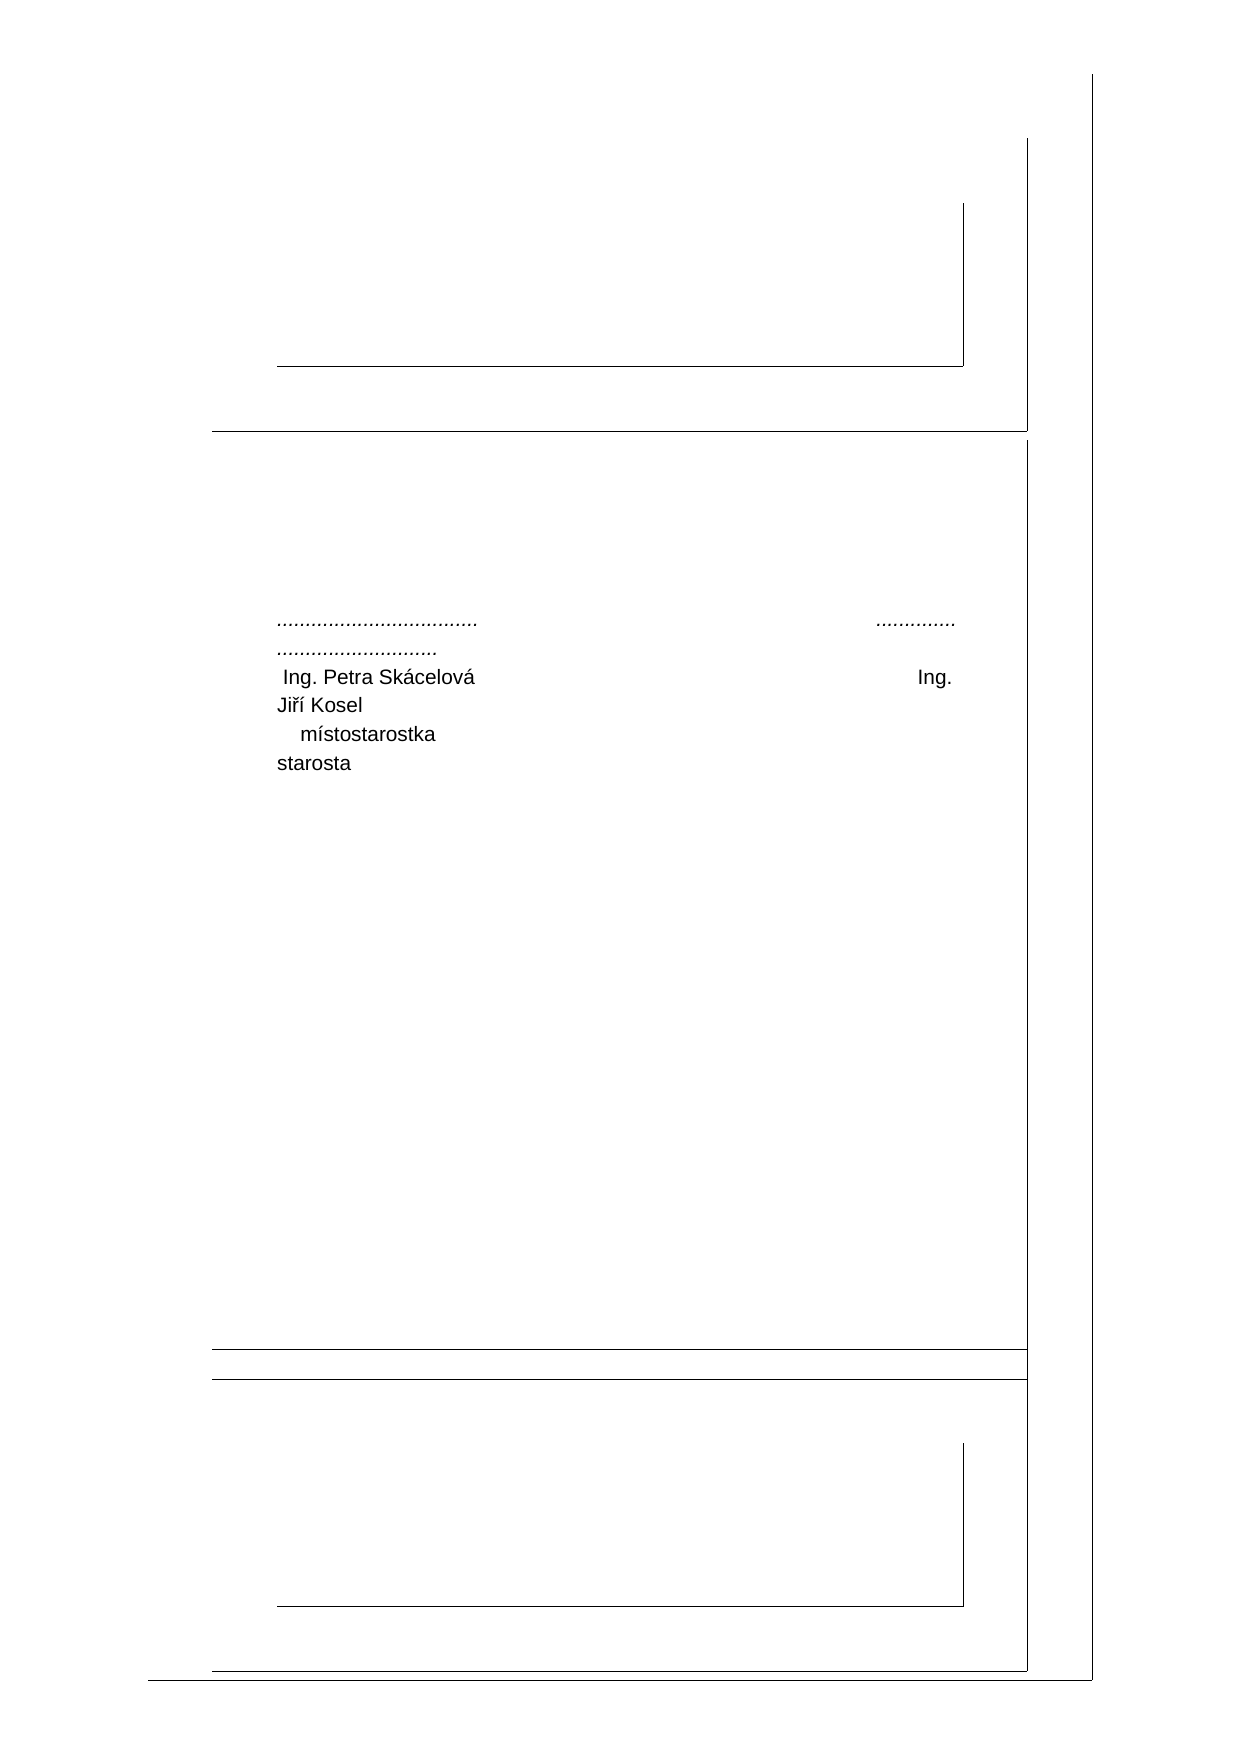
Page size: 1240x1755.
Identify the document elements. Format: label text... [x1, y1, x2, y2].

text místostarostka starosta [212, 657, 1027, 775]
text ................................... .......................................... [212, 542, 1027, 600]
text Ing. Petra Skácelová Ing. Jiří Kosel [212, 600, 1027, 657]
